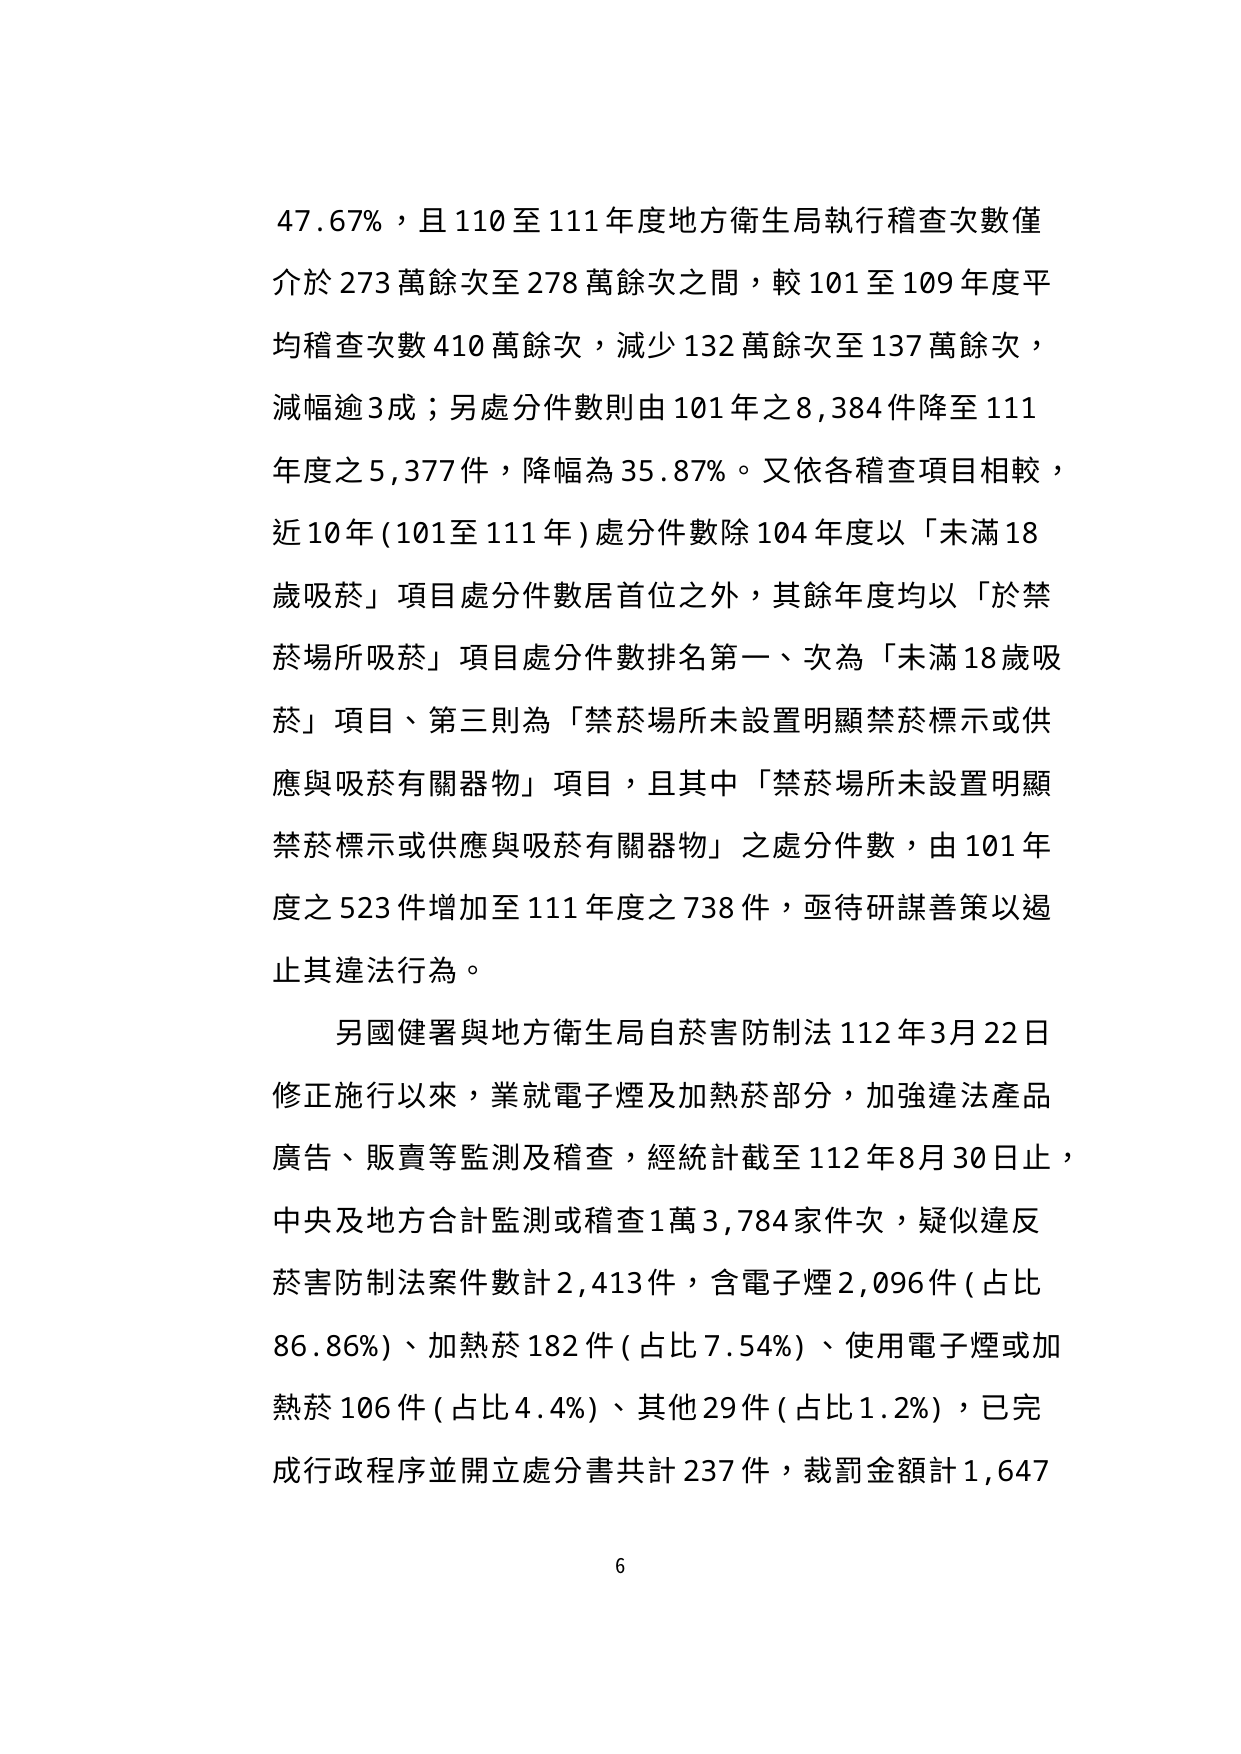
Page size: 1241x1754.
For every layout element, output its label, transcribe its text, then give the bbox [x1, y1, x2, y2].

text 另國健署與地方衛生局自菸害防制法112年3月22日修正施行以來，業就電子煙及加熱菸部分，加強違法產品廣告、販賣等監測及稽查，經統計截至112年8月30日止，中央及地方合計監測或稽查1萬3,784家件次，疑似違反菸害防制法案件數計2,413件，含電子煙2,096件(占比86.86%)、加熱菸182件(占比7.54%)、使用電子煙或加熱菸106件(占比4.4%)、其他29件(占比1.2%)，已完成行政程序並開立處分書共計237件，裁罰金額計1,647萬元，執行期間僅5個月餘，違法查處情形已較國健署公布之111年度各地方衛生局電子煙稽查成果計裁罰1,403件、545萬3千元大幅增加，顯示於實體店面或網路平臺等營業、販售或廣告宣傳之電子煙、新類型菸草產品(含加熱菸)仍甚多。國健署與地方衛生局允宜賡續加強監測及稽查違法行為，以強化菸害防制力道，維護國民健康。 [266, 990, 1063, 1490]
text 據衛生福利部統計處網站公布之執行菸害防制法稽查處分成果，地方衛生局依菸害防制法執行稽查次數由101年度之532萬餘次概降至111年度之278萬餘次，降幅達47.67%，且110至111年度地方衛生局執行稽查次數僅介於273萬餘次至278萬餘次之間，較101至109年度平均稽查次數410萬餘次，減少132萬餘次至137萬餘次，減幅逾3成；另處分件數則由101年之8,384件降至111年度之5,377件，降幅為35.87%。又依各稽查項目相較，近10年(101至111年)處分件數除104年度以「未滿18歲吸菸」項目處分件數居首位之外，其餘年度均以「於禁菸場所吸菸」項目處分件數排名第一、次為「未滿18歲吸菸」項目、第三則為「禁菸場所未設置明顯禁菸標示或供應與吸菸有關器物」項目，且其中「禁菸場所未設置明顯禁菸標示或供應與吸菸有關器物」之處分件數，由101年度之523件增加至111年度之738件，亟待研謀善策以遏止其違法行為。 [266, 177, 1063, 990]
